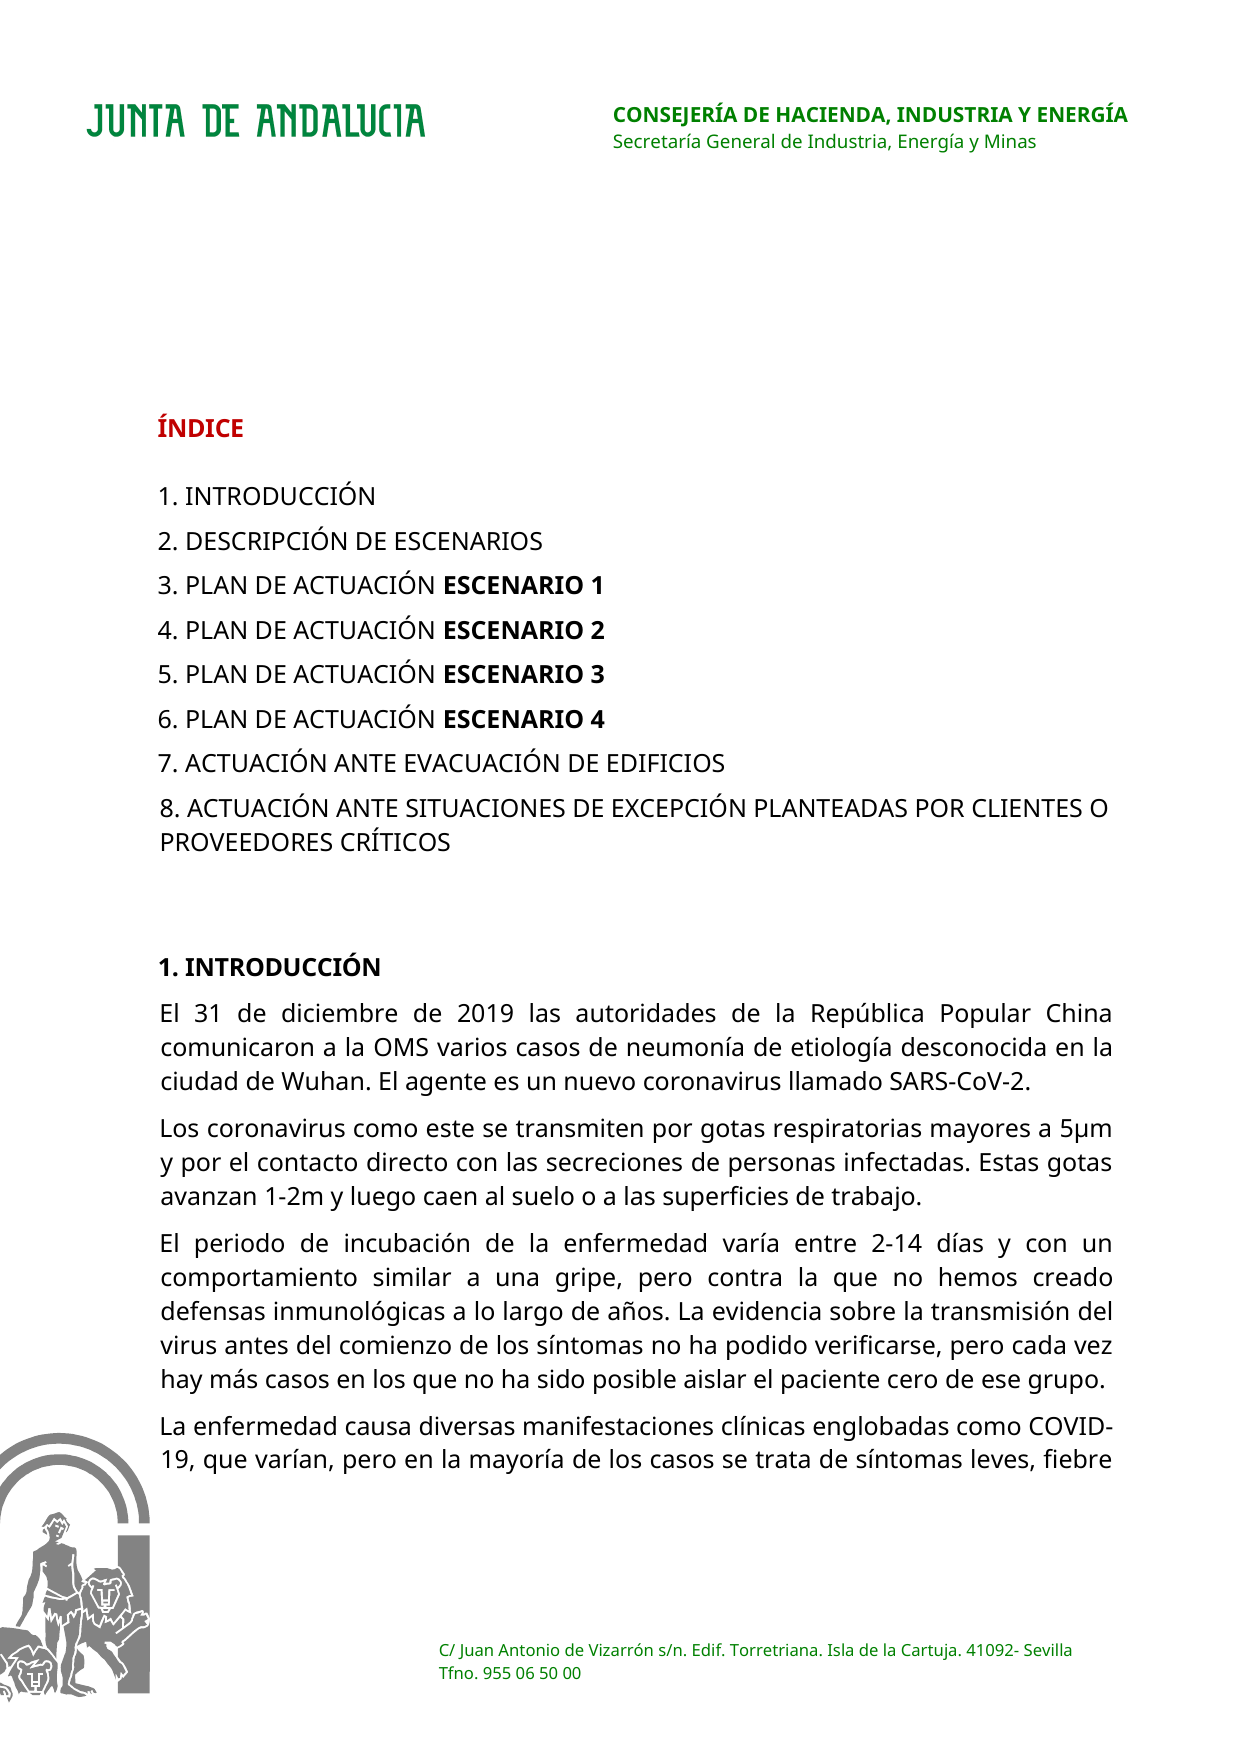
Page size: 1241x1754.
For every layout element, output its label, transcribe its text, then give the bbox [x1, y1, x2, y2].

text 7. ACTUACIÓN ANTE EVACUACIÓN DE EDIFICIOS [157, 746, 963, 780]
text El periodo de incubación de la enfermedad varía entre 2‐14 días y con un comportamiento similar a una gripe, pero contra la que no hemos creado defensas inmunológicas a lo largo de años. La evidencia sobre la transmisión del virus antes del comienzo de los síntomas no ha podido verificarse, pero cada vez hay más casos en los que no ha sido posible aislar el paciente cero de ese grupo. [159, 1225, 1114, 1396]
text 2. DESCRIPCIÓN DE ESCENARIOS [157, 523, 963, 557]
text La enfermedad causa diversas manifestaciones clínicas englobadas como COVID‐19, que varían, pero en la mayoría de los casos se trata de síntomas leves, fiebre [159, 1408, 1114, 1476]
text 6. PLAN DE ACTUACIÓN ESCENARIO 4 [157, 701, 963, 735]
subtitle ÍNDICE [157, 411, 963, 445]
text 3. PLAN DE ACTUACIÓN ESCENARIO 1 [157, 568, 963, 602]
text 1. INTRODUCCIÓN [157, 479, 963, 513]
text Los coronavirus como este se transmiten por gotas respiratorias mayores a 5µm y por el contacto directo con las secreciones de personas infectadas. Estas gotas avanzan 1‐2m y luego caen al suelo o a las superficies de trabajo. [159, 1111, 1114, 1213]
subtitle 1. INTRODUCCIÓN [158, 949, 963, 983]
text El 31 de diciembre de 2019 las autoridades de la República Popular China comunicaron a la OMS varios casos de neumonía de etiología desconocida en la ciudad de Wuhan. El agente es un nuevo coronavirus llamado SARS‐CoV‐2. [159, 996, 1114, 1098]
text 4. PLAN DE ACTUACIÓN ESCENARIO 2 [157, 612, 963, 646]
text 5. PLAN DE ACTUACIÓN ESCENARIO 3 [157, 657, 963, 691]
text 8. ACTUACIÓN ANTE SITUACIONES DE EXCEPCIÓN PLANTEADAS POR CLIENTES O PROVEEDORES CRÍTICOS [159, 790, 1123, 858]
